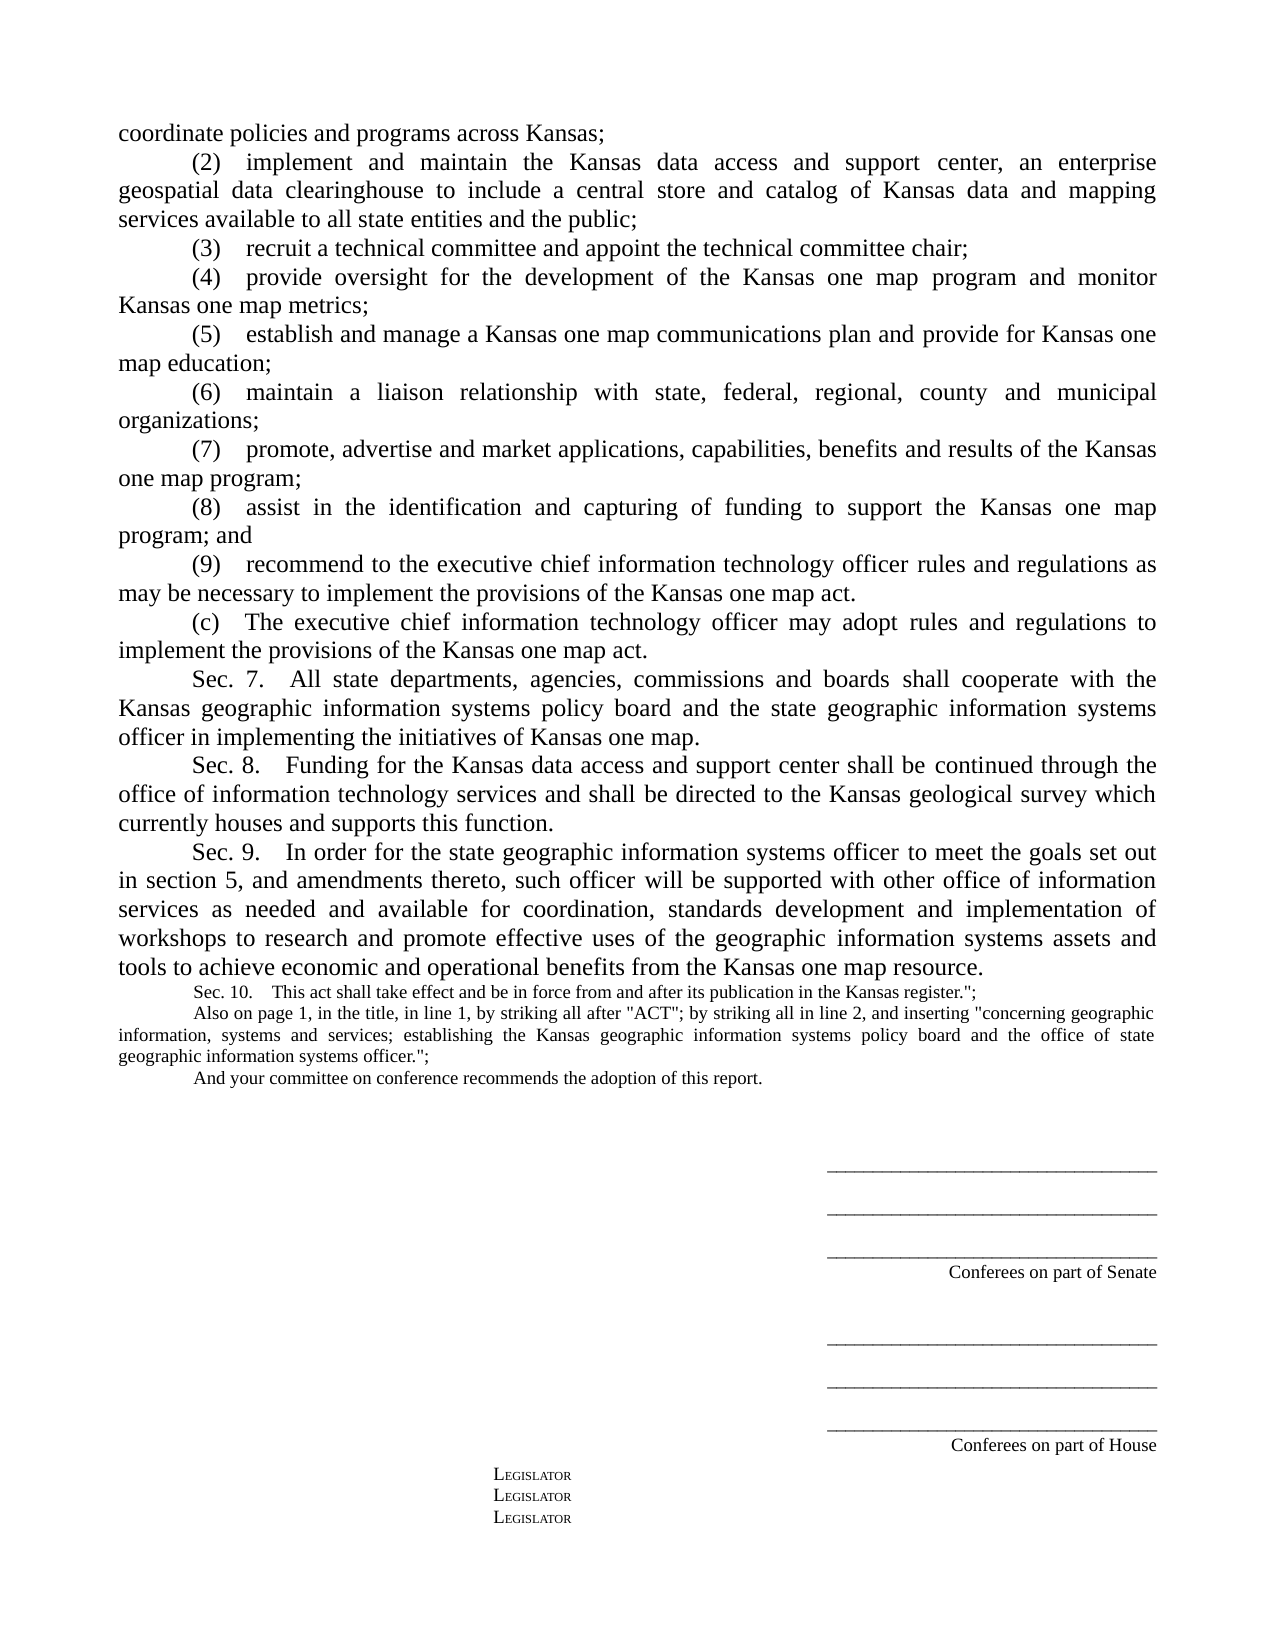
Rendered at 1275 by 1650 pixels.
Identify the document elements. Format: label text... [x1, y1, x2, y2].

text (8) assist in the identification and capturing of funding to support the Kansas one map program; and [118, 492, 1157, 549]
text (2) implement and maintain the Kansas data access and support center, an enterprise geospatial data clearinghouse to include a central store and catalog of Kansas data and mapping services available to all state entities and the public; [118, 147, 1157, 233]
text (5) establish and manage a Kansas one map communications plan and provide for Kansas one map education; [118, 319, 1157, 377]
text Sec. 8. Funding for the Kansas data access and support center shall be continued through the office of information technology services and shall be directed to the Kansas geological survey which currently houses and supports this function. [118, 751, 1157, 837]
text Legislator [118, 1506, 1157, 1527]
text coordinate policies and programs across Kansas; [118, 118, 1157, 147]
text Sec. 9. In order for the state geographic information systems officer to meet the goals set out in section 5, and amendments thereto, such officer will be supported with other office of information services as needed and available for coordination, standards development and implementation of workshops to research and promote effective uses of the geographic information systems assets and tools to achieve economic and operational benefits from the Kansas one map resource. [118, 837, 1157, 981]
text (9) recommend to the executive chief information technology officer rules and regulations as may be necessary to implement the provisions of the Kansas one map act. [118, 549, 1157, 607]
text And your committee on conference recommends the adoption of this report. [118, 1067, 1157, 1088]
text (4) provide oversight for the development of the Kansas one map program and monitor Kansas one map metrics; [118, 262, 1157, 319]
text (6) maintain a liaison relationship with state, federal, regional, county and municipal organizations; [118, 377, 1157, 434]
text Conferees on part of Senate [118, 1261, 1157, 1282]
text Legislator [118, 1462, 1157, 1484]
text Sec. 7. All state departments, agencies, commissions and boards shall cooperate with the Kansas geographic information systems policy board and the state geographic information systems officer in implementing the initiatives of Kansas one map. [118, 664, 1157, 751]
text Conferees on part of House [118, 1433, 1157, 1455]
text (7) promote, advertise and market applications, capabilities, benefits and results of the Kansas one map program; [118, 434, 1157, 492]
text Legislator [118, 1484, 1157, 1506]
text (c) The executive chief information technology officer may adopt rules and regulations to implement the provisions of the Kansas one map act. [118, 607, 1157, 664]
text (3) recruit a technical committee and appoint the technical committee chair; [118, 233, 1157, 262]
text Sec. 10. This act shall take effect and be in force from and after its publication in the Kansas register."; [118, 981, 1157, 1002]
text Also on page 1, in the title, in line 1, by striking all after "ACT"; by striking all in line 2, and inserting "concerning geographic information, systems and services; establishing the Kansas geographic information systems policy board and the office of state geographic information systems officer."; [118, 1002, 1157, 1067]
